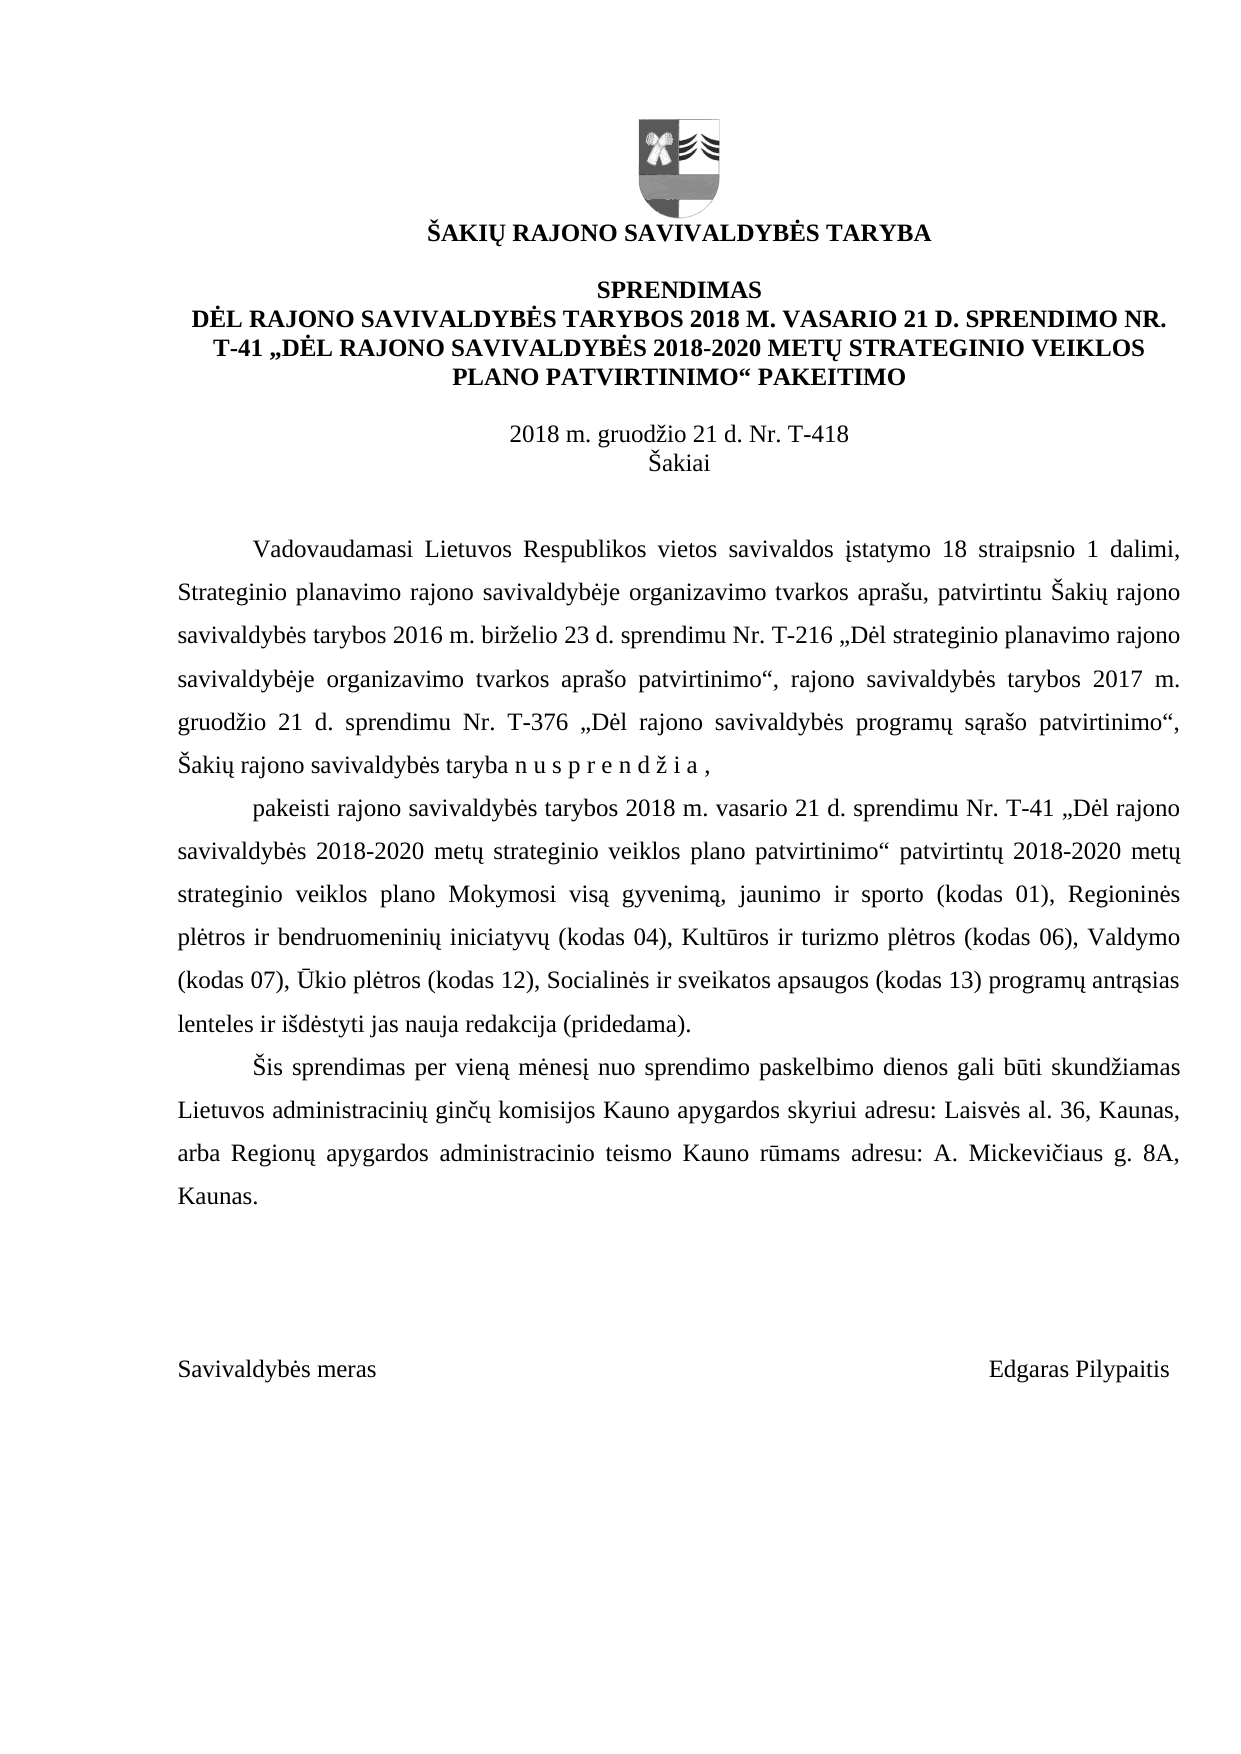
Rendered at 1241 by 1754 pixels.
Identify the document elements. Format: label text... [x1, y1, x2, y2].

text SPRENDIMAS [177, 276, 1181, 304]
text Šakiai [177, 448, 1181, 477]
text 2018 m. gruodžio 21 d. Nr. T-418 [177, 419, 1181, 448]
text Vadovaudamasi Lietuvos Respublikos vietos savivaldos įstatymo 18 straipsnio 1 dalimi, Strateginio planavimo rajono savivaldybėje organizavimo tvarkos aprašu, patvirtintu Šakių rajono savivaldybės tarybos 2016 m. birželio 23 d. sprendimu Nr. T-216 „Dėl strateginio planavimo rajono savivaldybėje organizavimo tvarkos aprašo patvirtinimo“, rajono savivaldybės tarybos 2017 m. gruodžio 21 d. sprendimu Nr. T-376 „Dėl rajono savivaldybės programų sąrašo patvirtinimo“, Šakių rajono savivaldybės taryba nusprendžia, [177, 534, 1181, 779]
text Šis sprendimas per vieną mėnesį nuo sprendimo paskelbimo dienos gali būti skundžiamas Lietuvos administracinių ginčų komisijos Kauno apygardos skyriui adresu: Laisvės al. 36, Kaunas, arba Regionų apygardos administracinio teismo Kauno rūmams adresu: A. Mickevičiaus g. 8A, Kaunas. [177, 1052, 1181, 1210]
text DĖL RAJONO SAVIVALDYBĖS TARYBOS 2018 M. VASARIO 21 D. SPRENDIMO NR. T-41 „Dėl rajono savivaldybės 2018-2020 metų strateginio veiklos plano patvirtinimo“ PAKEITIMO [177, 304, 1181, 391]
text ŠAKIŲ RAJONO SAVIVALDYBĖS TARYBA [177, 218, 1181, 247]
text pakeisti rajono savivaldybės tarybos 2018 m. vasario 21 d. sprendimu Nr. T-41 „Dėl rajono savivaldybės 2018-2020 metų strateginio veiklos plano patvirtinimo“ patvirtintų 2018-2020 metų strateginio veiklos plano Mokymosi visą gyvenimą, jaunimo ir sporto (kodas 01), Regioninės plėtros ir bendruomeninių iniciatyvų (kodas 04), Kultūros ir turizmo plėtros (kodas 06), Valdymo (kodas 07), Ūkio plėtros (kodas 12), Socialinės ir sveikatos apsaugos (kodas 13) programų antrąsias lenteles ir išdėstyti jas nauja redakcija (pridedama). [177, 793, 1181, 1037]
text Savivaldybės meras Edgaras Pilypaitis [177, 1354, 1181, 1382]
